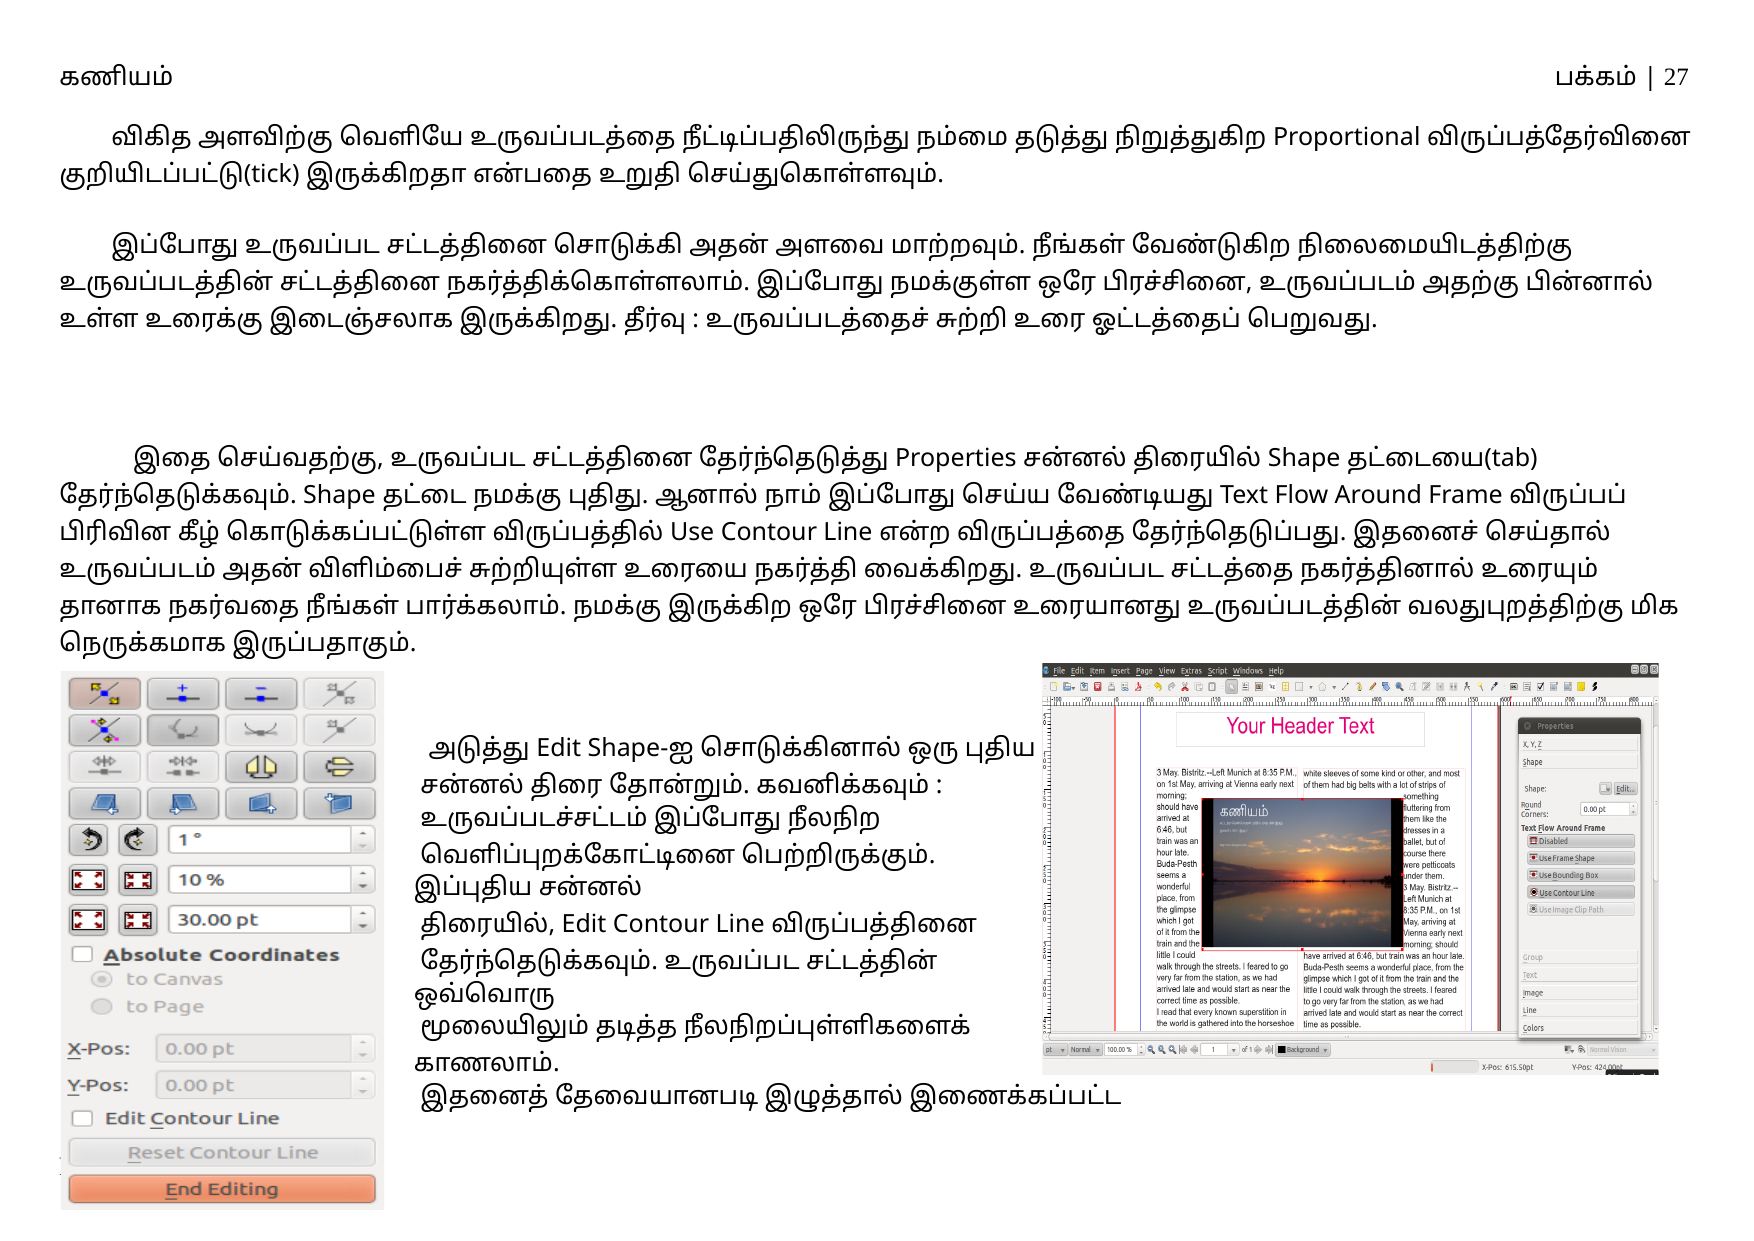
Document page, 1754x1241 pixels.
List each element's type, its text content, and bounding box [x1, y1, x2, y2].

text மூலையிலும் தடித்த நீலநிறப்புள்ளிகளைக் காணலாம். [385, 1012, 1695, 1082]
text இதனைத் தேவையானபடி இழுத்தால் இணைக்கப்பட்ட [385, 1082, 1695, 1114]
text [1659, 767, 1695, 804]
text இதை செய்வதற்கு, உருவப்பட சட்டத்தினை தேர்ந்தெடுத்து Properties சன்னல் திரையில் Shape தட்டையை(tab) தேர்ந்தெடுக்கவும். Shape தட்டை நமக்கு புதிது. ஆனால் நாம் இப்போது செய்ய வேண்டியது Text Flow Around Frame விருப்பப் பிரிவின கீழ் கொடுக்கப்பட்டுள்ள விருப்பத்தில் Use Contour Line என்ற விருப்பத்தை தேர்ந்தெடுப்பது. இதனைச் செய்தால் உருவப்படம் அதன் விளிம்பைச் சுற்றியுள்ள உரையை நகர்த்தி வைக்கிறது. உருவப்பட சட்டத்தை நகர்த்தினால் உரையும் தானாக நகர்வதை நீங்கள் பார்க்கலாம். நமக்கு இருக்கிற ஒரே பிரச்சினை உரையானது உருவப்படத்தின் வலதுபுறத்திற்கு மிக நெருக்கமாக இருப்பதாகும். [59, 440, 1695, 662]
text விகித அளவிற்கு வெளியே உருவப்படத்தை நீட்டிப்பதிலிருந்து நம்மை தடுத்து நிறுத்துகிற Proportional விருப்பத்தேர்வினை குறியிடப்பட்டு(tick) இருக்கிறதா என்பதை உறுதி செய்துகொள்ளவும். [59, 118, 1695, 192]
text தேர்ந்தெடுக்கவும். உருவப்பட சட்டத்தின் ஒவ்வொரு [385, 943, 1042, 1012]
text [1659, 804, 1695, 836]
text திரையில், Edit Contour Line விருப்பத்தினை [385, 906, 1042, 943]
text [1659, 943, 1695, 1012]
text [1659, 906, 1695, 943]
picture [60, 671, 385, 1210]
text வெளிப்புறக்கோட்டினை பெற்றிருக்கும். இப்புதிய சன்னல் [385, 836, 1042, 906]
text சன்னல் திரை தோன்றும். கவனிக்கவும் : [385, 767, 1042, 804]
picture [1042, 663, 1659, 1075]
text இப்போது உருவப்பட சட்டத்தினை சொடுக்கி அதன் அளவை மாற்றவும். நீங்கள் வேண்டுகிற நிலைமையிடத்திற்கு உருவப்படத்தின் சட்டத்தினை நகர்த்திக்கொள்ளலாம். இப்போது நமக்குள்ள ஒரே பிரச்சினை, உருவப்படம் அதற்கு பின்னால் உள்ள உரைக்கு இடைஞ்சலாக இருக்கிறது. தீர்வு : உருவப்படத்தைச் சுற்றி உரை ஓட்டத்தைப் பெறுவது. [59, 227, 1695, 337]
text [1659, 730, 1695, 767]
text அடுத்து Edit Shape-ஐ சொடுக்கினால் ஒரு புதிய [385, 730, 1042, 767]
text [1659, 836, 1695, 906]
text உருவப்படச்சட்டம் இப்போது நீலநிற [385, 804, 1042, 836]
